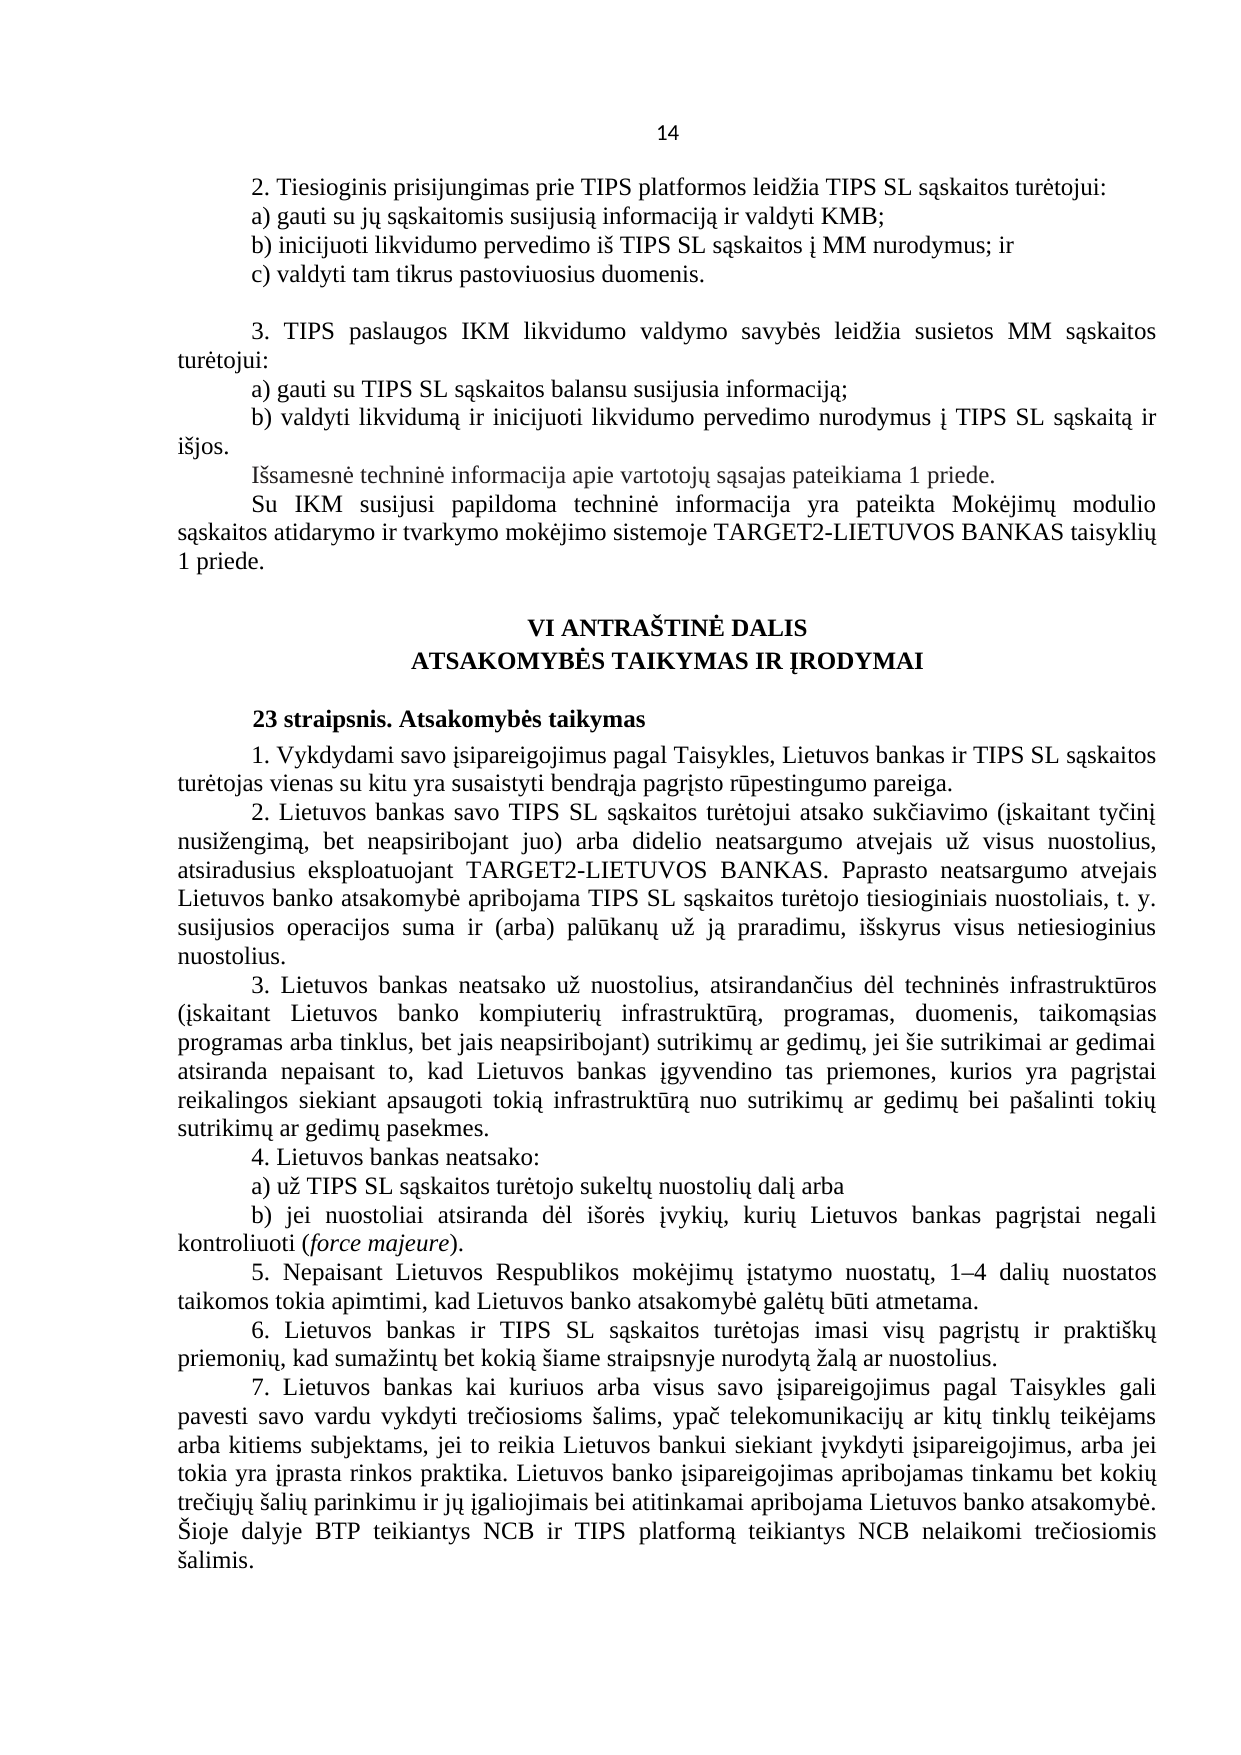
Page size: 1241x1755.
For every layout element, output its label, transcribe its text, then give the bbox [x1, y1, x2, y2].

text c) valdyti tam tikrus pastoviuosius duomenis. [177, 259, 1158, 287]
text a) gauti su jų sąskaitomis susijusią informaciją ir valdyti KMB; [177, 201, 1158, 230]
text 6. Lietuvos bankas ir TIPS SL sąskaitos turėtojas imasi visų pagrįstų ir praktiškų priemonių, kad sumažintų bet kokią šiame straipsnyje nurodytą žalą ar nuostolius. [177, 1315, 1158, 1372]
text 5. Nepaisant Lietuvos Respublikos mokėjimų įstatymo nuostatų, 1–4 dalių nuostatos taikomos tokia apimtimi, kad Lietuvos banko atsakomybė galėtų būti atmetama. [177, 1257, 1158, 1315]
text a) už TIPS SL sąskaitos turėtojo sukeltų nuostolių dalį arba [177, 1171, 1158, 1200]
text 4. Lietuvos bankas neatsako: [177, 1142, 1158, 1171]
text 2. Lietuvos bankas savo TIPS SL sąskaitos turėtojui atsako sukčiavimo (įskaitant tyčinį nusižengimą, bet neapsiribojant juo) arba didelio neatsargumo atvejais už visus nuostolius, atsiradusius eksploatuojant TARGET2-LIETUVOS BANKAS. Paprasto neatsargumo atvejais Lietuvos banko atsakomybė apribojama TIPS SL sąskaitos turėtojo tiesioginiais nuostoliais, t. y. susijusios operacijos suma ir (arba) palūkanų už ją praradimu, išskyrus visus netiesioginius nuostolius. [177, 797, 1158, 970]
text b) valdyti likvidumą ir inicijuoti likvidumo pervedimo nurodymus į TIPS SL sąskaitą ir išjos. [177, 402, 1158, 460]
text a) gauti su TIPS SL sąskaitos balansu susijusia informaciją; [177, 374, 1158, 402]
text b) inicijuoti likvidumo pervedimo iš TIPS SL sąskaitos į MM nurodymus; ir [177, 230, 1158, 259]
text 1. Vykdydami savo įsipareigojimus pagal Taisykles, Lietuvos bankas ir TIPS SL sąskaitos turėtojas vienas su kitu yra susaistyti bendrąja pagrįsto rūpestingumo pareiga. [177, 740, 1158, 797]
text 3. Lietuvos bankas neatsako už nuostolius, atsirandančius dėl techninės infrastruktūros (įskaitant Lietuvos banko kompiuterių infrastruktūrą, programas, duomenis, taikomąsias programas arba tinklus, bet jais neapsiribojant) sutrikimų ar gedimų, jei šie sutrikimai ar gedimai atsiranda nepaisant to, kad Lietuvos bankas įgyvendino tas priemones, kurios yra pagrįstai reikalingos siekiant apsaugoti tokią infrastruktūrą nuo sutrikimų ar gedimų bei pašalinti tokių sutrikimų ar gedimų pasekmes. [177, 970, 1158, 1142]
text Su IKM susijusi papildoma techninė informacija yra pateikta Mokėjimų modulio sąskaitos atidarymo ir tvarkymo mokėjimo sistemoje TARGET2-LIETUVOS BANKAS taisyklių 1 priede. [177, 489, 1158, 575]
text b) jei nuostoliai atsiranda dėl išorės įvykių, kurių Lietuvos bankas pagrįstai negali kontroliuoti (force majeure). [177, 1200, 1158, 1257]
text ATSAKOMYBĖS TAIKYMAS IR ĮRODYMAI [177, 642, 1158, 675]
text 7. Lietuvos bankas kai kuriuos arba visus savo įsipareigojimus pagal Taisykles gali pavesti savo vardu vykdyti trečiosioms šalims, ypač telekomunikacijų ar kitų tinklų teikėjams arba kitiems subjektams, jei to reikia Lietuvos bankui siekiant įvykdyti įsipareigojimus, arba jei tokia yra įprasta rinkos praktika. Lietuvos banko įsipareigojimas apribojamas tinkamu bet kokių trečiųjų šalių parinkimu ir jų įgaliojimais bei atitinkamai apribojama Lietuvos banko atsakomybė. Šioje dalyje BTP teikiantys NCB ir TIPS platformą teikiantys NCB nelaikomi trečiosiomis šalimis. [177, 1372, 1158, 1573]
text 23 straipsnis. Atsakomybės taikymas [177, 699, 1158, 732]
text 3. TIPS paslaugos IKM likvidumo valdymo savybės leidžia susietos MM sąskaitos turėtojui: [177, 316, 1158, 374]
text Išsamesnė techninė informacija apie vartotojų sąsajas pateikiama 1 priede. [177, 460, 1158, 489]
text VI ANTRAŠTINĖ DALIS [177, 608, 1158, 642]
text 2. Tiesioginis prisijungimas prie TIPS platformos leidžia TIPS SL sąskaitos turėtojui: [177, 172, 1158, 201]
